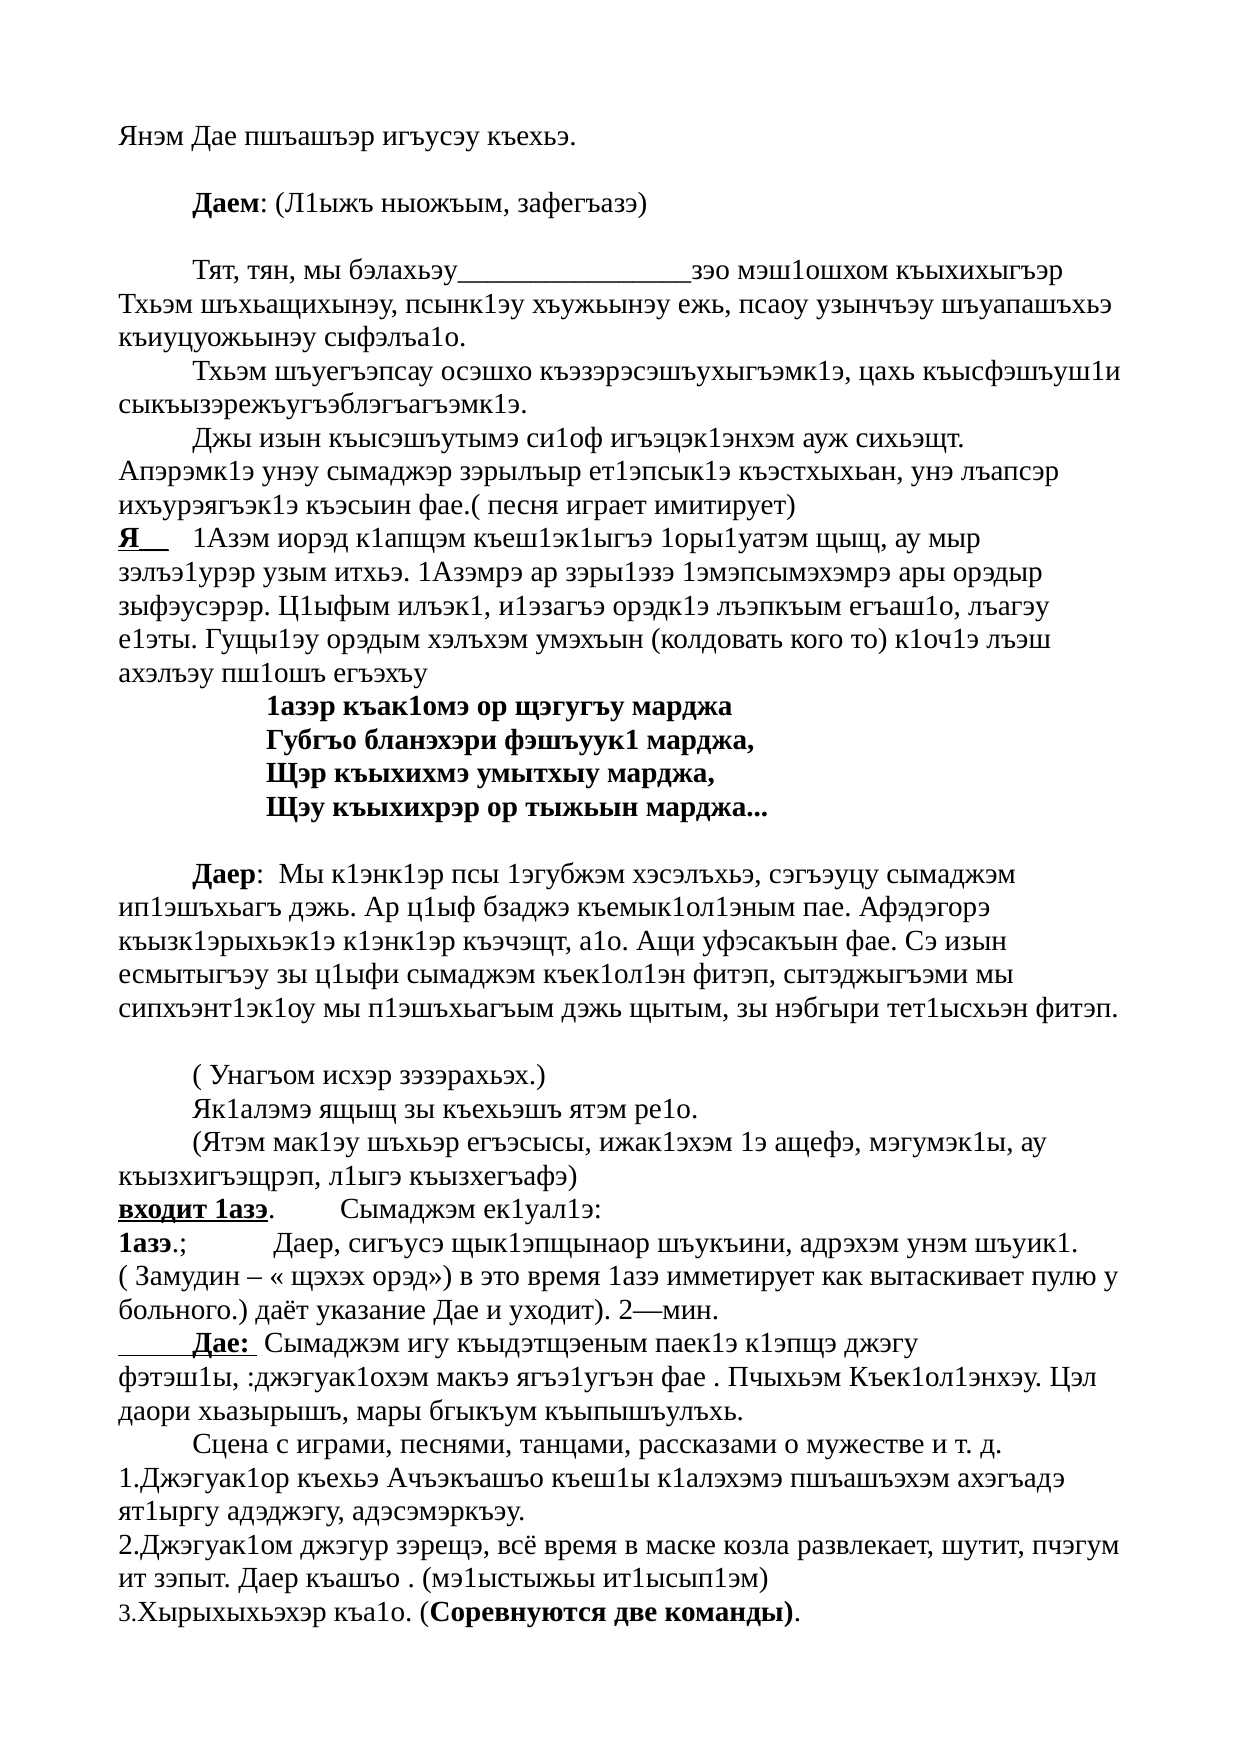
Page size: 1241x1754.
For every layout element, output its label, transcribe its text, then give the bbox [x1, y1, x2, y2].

text (Ятэм мак1эу шъхьэр егъэсысы, ижак1эхэм 1э ащефэ, мэгумэк1ы, ау къызхигъэщрэп, л1ыгэ къызхегъафэ) [118, 1124, 1122, 1191]
text Апэрэмк1э унэу сымаджэр зэрылъыр ет1эпсык1э къэстхыхьан, унэ лъапсэр ихъурэягъэк1э къэсыин фае.( песня играет имитирует) [118, 453, 1122, 521]
text входит 1азэ. Сымаджэм ек1уал1э: [118, 1191, 1122, 1225]
text ( Унагъом исхэр зэзэрахьэх.) [118, 1057, 1122, 1091]
text Даер: Мы к1энк1эр псы 1эгубжэм хэсэлъхьэ, сэгъэуцу сымаджэм ип1эшъхьагъ дэжь. Ар ц1ыф бзаджэ къемык1ол1эным пае. Афэдэгорэ къызк1эрыхьэк1э к1энк1эр къэчэщт, а1о. Ащи уфэсакъын фае. Сэ изын есмытыгъэу зы ц1ыфи сымаджэм къек1ол1эн фитэп, сытэджыгъэми мы сипхъэнт1эк1оу мы п1эшъхьагъым дэжь щытым, зы нэбгыри тет1ысхьэн фитэп. [118, 856, 1122, 1024]
text Янэм Дае пшъашъэр игъусэу къехьэ. [118, 118, 1122, 152]
text Джы изын къысэшъутымэ си1оф игъэцэк1энхэм ауж сихьэщт. [118, 420, 1122, 453]
text Губгъо бланэхэри фэшъуук1 марджа, [118, 722, 1122, 755]
text Щэр къыхихмэ умытхыу марджа, [118, 755, 1122, 789]
text 1азэ.; Даер, сигъусэ щык1эпщынаор шъукъини, адрэхэм унэм шъуик1. ( Замудин – « щэхэх орэд») в это время 1азэ имметирует как вытаскивает пулю у больного.) даёт указание Дае и уходит). 2—мин. [118, 1225, 1122, 1326]
text Сцена с играми, песнями, танцами, рассказами о мужестве и т. д. [118, 1426, 1122, 1460]
text Тхьэм шъуегъэпсау осэшхо къэзэрэсэшъухыгъэмк1э, цахь къысфэшъуш1и сыкъызэрежъугъэблэгъагъэмк1э. [118, 353, 1122, 420]
text Даем: (Л1ыжъ ныожъым, зафегъазэ) [118, 185, 1122, 219]
text Дае: Сымаджэм игу къыдэтщэеным паек1э к1эпщэ джэгу фэтэш1ы, :джэгуак1охэм макъэ ягъэ1угъэн фае . Пчыхьэм Къек1ол1энхэу. Цэл даори хьазырышъ, мары бгыкъум къыпышъулъхь. [118, 1326, 1122, 1426]
text Я__ 1Азэм иорэд к1апщэм къеш1эк1ыгъэ 1оры1уатэм щыщ, ау мыр зэлъэ1урэр узым итхьэ. 1Азэмрэ ар зэры1эзэ 1эмэпсымэхэмрэ ары орэдыр зыфэусэрэр. Ц1ыфым илъэк1, и1эзагъэ орэдк1э лъэпкъым егъаш1о, лъагэу е1эты. Гущы1эу орэдым хэлъхэм умэхъын (колдовать кого то) к1оч1э лъэш ахэлъэу пш1ошъ егъэхъу [118, 521, 1122, 688]
list Джэгуак1ом джэгур зэрещэ, всё время в маске козла развлекает, шутит, пчэгум ит зэпыт. Даер къашъо . (мэ1ыстыжьы ит1ысып1эм) [118, 1527, 1122, 1594]
text Як1алэмэ ящыщ зы къехьэшъ ятэм ре1о. [118, 1091, 1122, 1124]
text 1азэр къак1омэ ор щэгугъу марджа [118, 688, 1122, 722]
text Щэу къыхихрэр ор тыжьын марджа... [118, 789, 1122, 822]
text Тят, тян, мы бэлахьэу________________зэо мэш1ошхом къыхихыгъэр Тхьэм шъхьащихынэу, псынк1эу хъужьынэу ежь, псаоу узынчъэу шъуапашъхьэ къиуцуожьынэу сыфэлъа1о. [118, 252, 1122, 353]
list Хырыхыхьэхэр къа1о. (Соревнуются две команды). [118, 1594, 1122, 1627]
list Джэгуак1ор къехьэ Ачъэкъашъо къеш1ы к1алэхэмэ пшъашъэхэм ахэгъадэ ят1ыргу адэджэгу, адэсэмэркъэу. [118, 1460, 1122, 1527]
